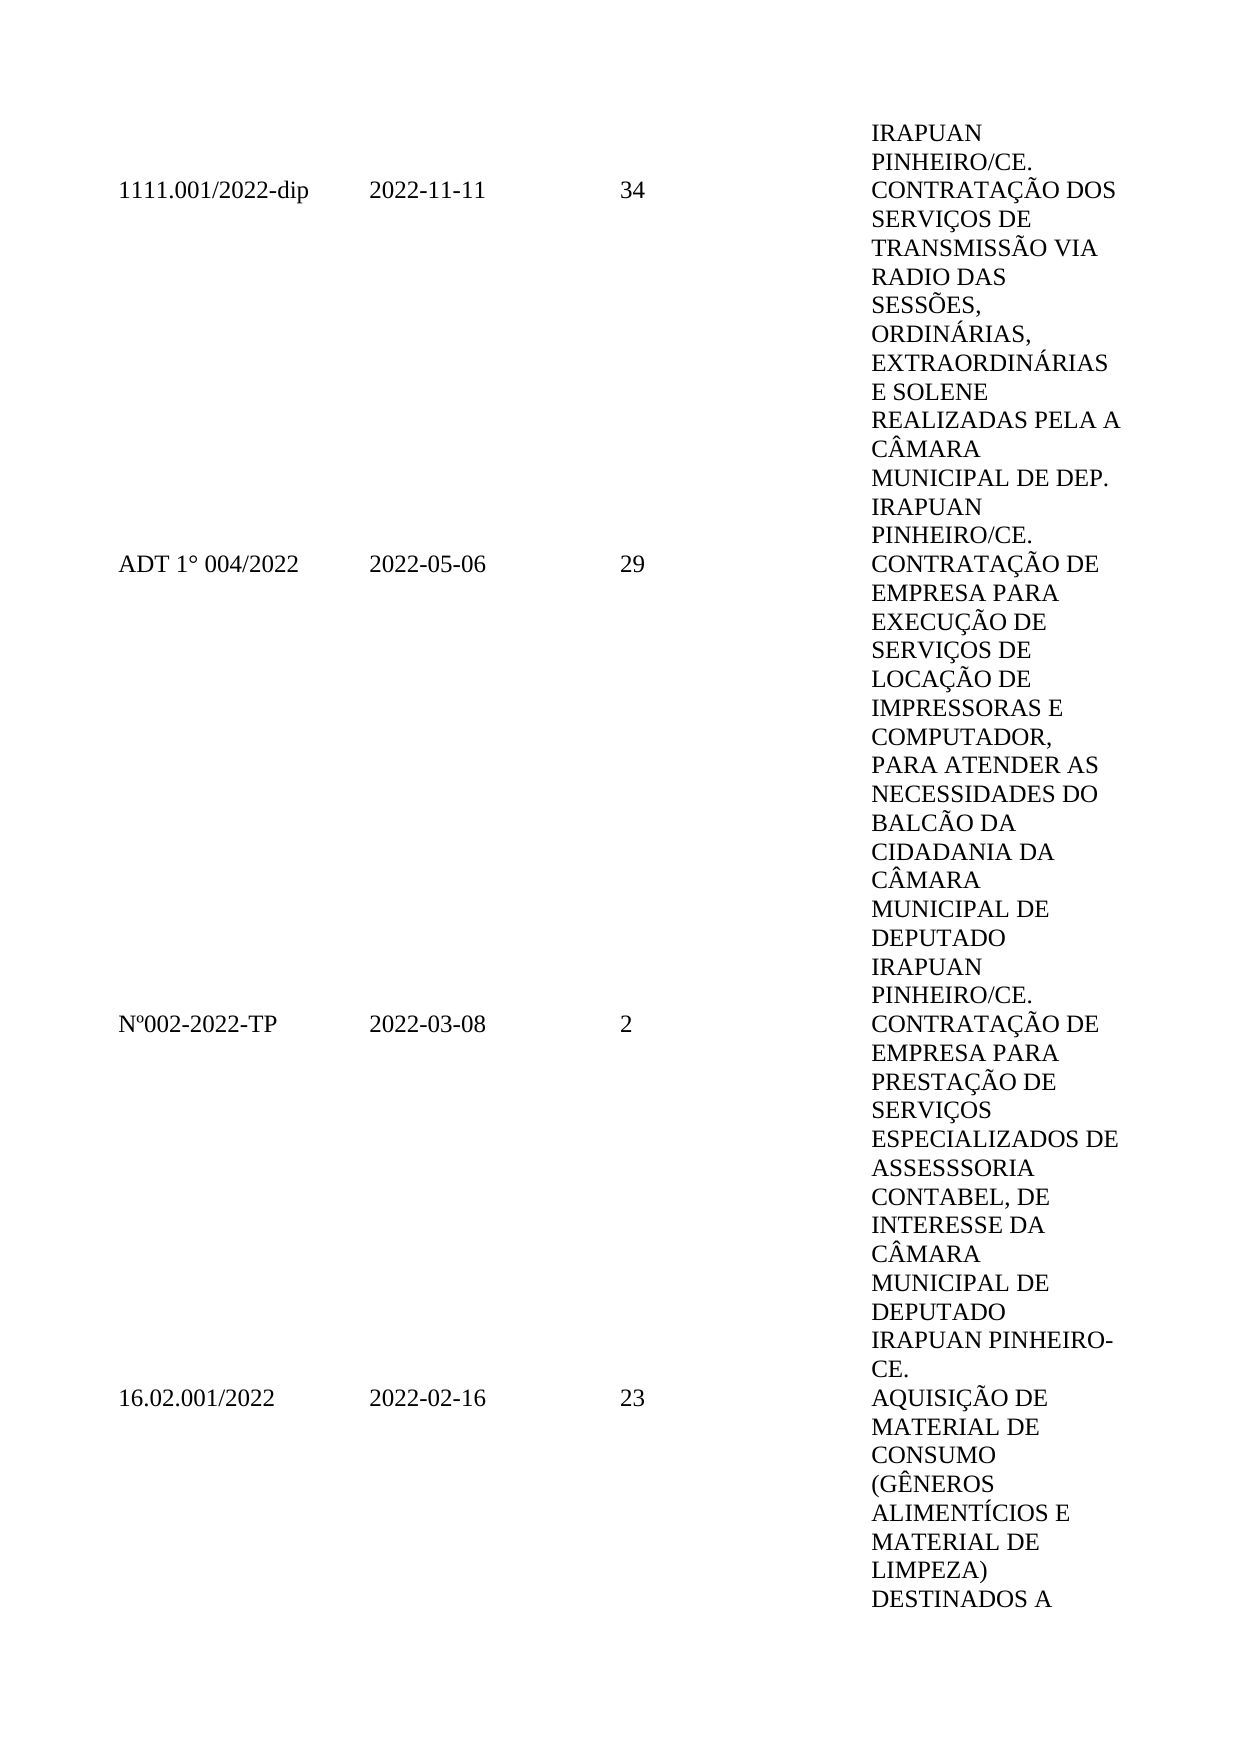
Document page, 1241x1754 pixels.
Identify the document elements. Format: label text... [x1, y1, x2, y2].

table_cell 2022-03-08 [369, 1009, 620, 1383]
table_cell 23 [620, 1383, 871, 1613]
table_cell 2022-11-11 [369, 176, 620, 549]
table_cell 2022-05-06 [369, 549, 620, 1009]
table_cell 34 [620, 176, 871, 549]
table_cell AQUISIÇÃO DE MATERIAL DE CONSUMO (GÊNEROS ALIMENTÍCIOS E MATERIAL DE LIMPEZA) DESTINADOS A [871, 1383, 1122, 1613]
table_cell 1111.001/2022-dip [118, 176, 369, 549]
table_cell CONTRATAÇÃO DE EMPRESA PARA PRESTAÇÃO DE SERVIÇOS ESPECIALIZADOS DE ASSESSSORIA CONTABEL, DE INTERESSE DA CÂMARA MUNICIPAL DE DEPUTADO IRAPUAN PINHEIRO-CE. [871, 1009, 1122, 1383]
table_cell [118, 118, 369, 176]
table_cell [369, 118, 620, 176]
table_cell 16.02.001/2022 [118, 1383, 369, 1613]
table_cell IRAPUAN PINHEIRO/CE. [871, 118, 1122, 176]
table_cell [620, 118, 871, 176]
table_cell 2022-02-16 [369, 1383, 620, 1613]
table_cell CONTRATAÇÃO DOS SERVIÇOS DE TRANSMISSÃO VIA RADIO DAS SESSÕES, ORDINÁRIAS, EXTRAORDINÁRIAS E SOLENE REALIZADAS PELA A CÂMARA MUNICIPAL DE DEP. IRAPUAN PINHEIRO/CE. [871, 176, 1122, 549]
table_cell ADT 1° 004/2022 [118, 549, 369, 1009]
table_cell Nº002-2022-TP [118, 1009, 369, 1383]
table_cell CONTRATAÇÃO DE EMPRESA PARA EXECUÇÃO DE SERVIÇOS DE LOCAÇÃO DE IMPRESSORAS E COMPUTADOR, PARA ATENDER AS NECESSIDADES DO BALCÃO DA CIDADANIA DA CÂMARA MUNICIPAL DE DEPUTADO IRAPUAN PINHEIRO/CE. [871, 549, 1122, 1009]
table_cell 2 [620, 1009, 871, 1383]
table_cell 29 [620, 549, 871, 1009]
